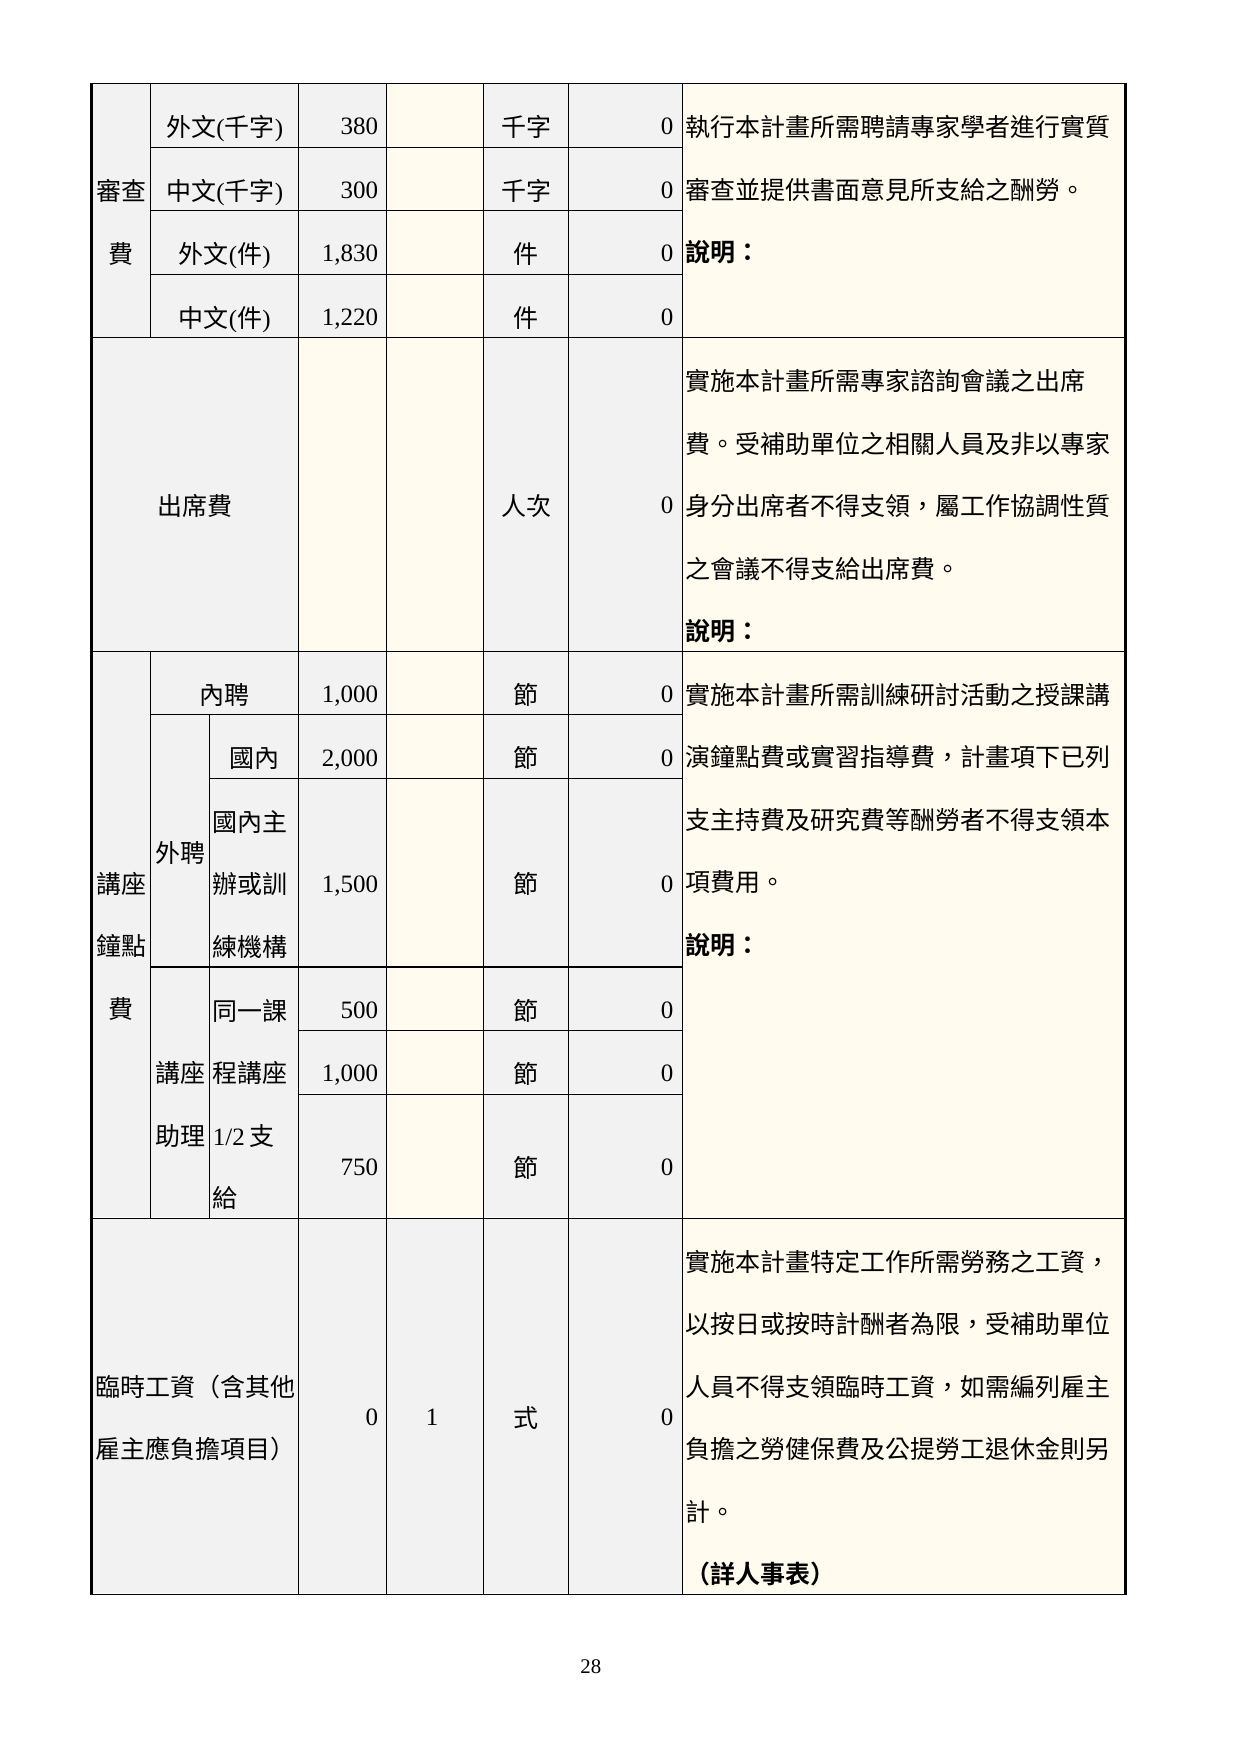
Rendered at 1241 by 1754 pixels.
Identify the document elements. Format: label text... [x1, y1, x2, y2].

table_cell 0 [569, 715, 682, 778]
table_cell 1,000 [299, 1031, 386, 1093]
table_cell [387, 84, 483, 147]
table_cell 1,000 [299, 652, 386, 714]
table_cell [387, 338, 483, 651]
table_cell 內聘 [151, 652, 298, 714]
table_cell 0 [569, 84, 682, 147]
table_cell 300 [299, 148, 386, 210]
table_cell 式 [484, 1219, 568, 1593]
table_cell 國內 [210, 715, 298, 778]
table_cell 件 [484, 275, 568, 337]
table_cell 節 [484, 779, 568, 966]
table_cell 實施本計畫所需專家諮詢會議之出席費。受補助單位之相關人員及非以專家身分出席者不得支領，屬工作協調性質之會議不得支給出席費。 說明： [683, 338, 1124, 651]
table_cell 0 [569, 652, 682, 714]
table_cell [387, 652, 483, 714]
table_cell [387, 275, 483, 337]
table_cell 0 [569, 148, 682, 210]
table_cell 人次 [484, 338, 568, 651]
table_cell 外聘 [151, 715, 209, 966]
table_cell 500 [299, 968, 386, 1030]
table_cell 中文(件) [151, 275, 298, 337]
table_cell 0 [569, 779, 682, 966]
table_cell 0 [299, 1219, 386, 1593]
table_cell 件 [484, 211, 568, 274]
table_cell [387, 968, 483, 1030]
table_cell 節 [484, 652, 568, 714]
table_cell 同一課程講座1/2支給 [210, 968, 298, 1217]
table_cell 0 [569, 1219, 682, 1593]
table_cell [387, 148, 483, 210]
table_cell 0 [569, 1031, 682, 1093]
table_cell 節 [484, 1031, 568, 1093]
table_cell 1 [387, 1219, 483, 1593]
table_cell [387, 779, 483, 966]
table_cell 實施本計畫所需訓練研討活動之授課講演鐘點費或實習指導費，計畫項下已列支主持費及研究費等酬勞者不得支領本項費用。 說明： [683, 652, 1124, 1217]
table_cell 講座助理 [151, 968, 209, 1217]
table_cell 750 [299, 1095, 386, 1217]
table_cell 節 [484, 1095, 568, 1217]
table_cell 1,500 [299, 779, 386, 966]
table_cell 審查費 [93, 84, 150, 337]
table_cell 2,000 [299, 715, 386, 778]
table_cell 千字 [484, 148, 568, 210]
table_cell 臨時工資（含其他雇主應負擔項目） [93, 1219, 298, 1593]
table_cell 380 [299, 84, 386, 147]
table_cell [387, 1031, 483, 1093]
table_cell 千字 [484, 84, 568, 147]
table_cell 國內主辦或訓練機構 [210, 779, 298, 966]
table_cell [387, 211, 483, 274]
table_cell 中文(千字) [151, 148, 298, 210]
table_cell [299, 338, 386, 651]
table_cell 1,220 [299, 275, 386, 337]
table_cell 0 [569, 211, 682, 274]
table_cell 0 [569, 338, 682, 651]
table_cell 1,830 [299, 211, 386, 274]
table_cell 實施本計畫特定工作所需勞務之工資，以按日或按時計酬者為限，受補助單位人員不得支領臨時工資，如需編列雇主負擔之勞健保費及公提勞工退休金則另計。 （詳人事表） [683, 1219, 1124, 1593]
table_cell 節 [484, 715, 568, 778]
table_cell [387, 1095, 483, 1217]
table_cell 節 [484, 968, 568, 1030]
table_cell 外文(千字) [151, 84, 298, 147]
table_cell 0 [569, 275, 682, 337]
table_cell [387, 715, 483, 778]
table_cell 外文(件) [151, 211, 298, 274]
table_cell 執行本計畫所需聘請專家學者進行實質審查並提供書面意見所支給之酬勞。 說明： [683, 84, 1124, 337]
table_cell 0 [569, 1095, 682, 1217]
table_cell 出席費 [93, 338, 298, 651]
table_cell 講座鐘點費 [93, 652, 150, 1217]
table_cell 0 [569, 968, 682, 1030]
